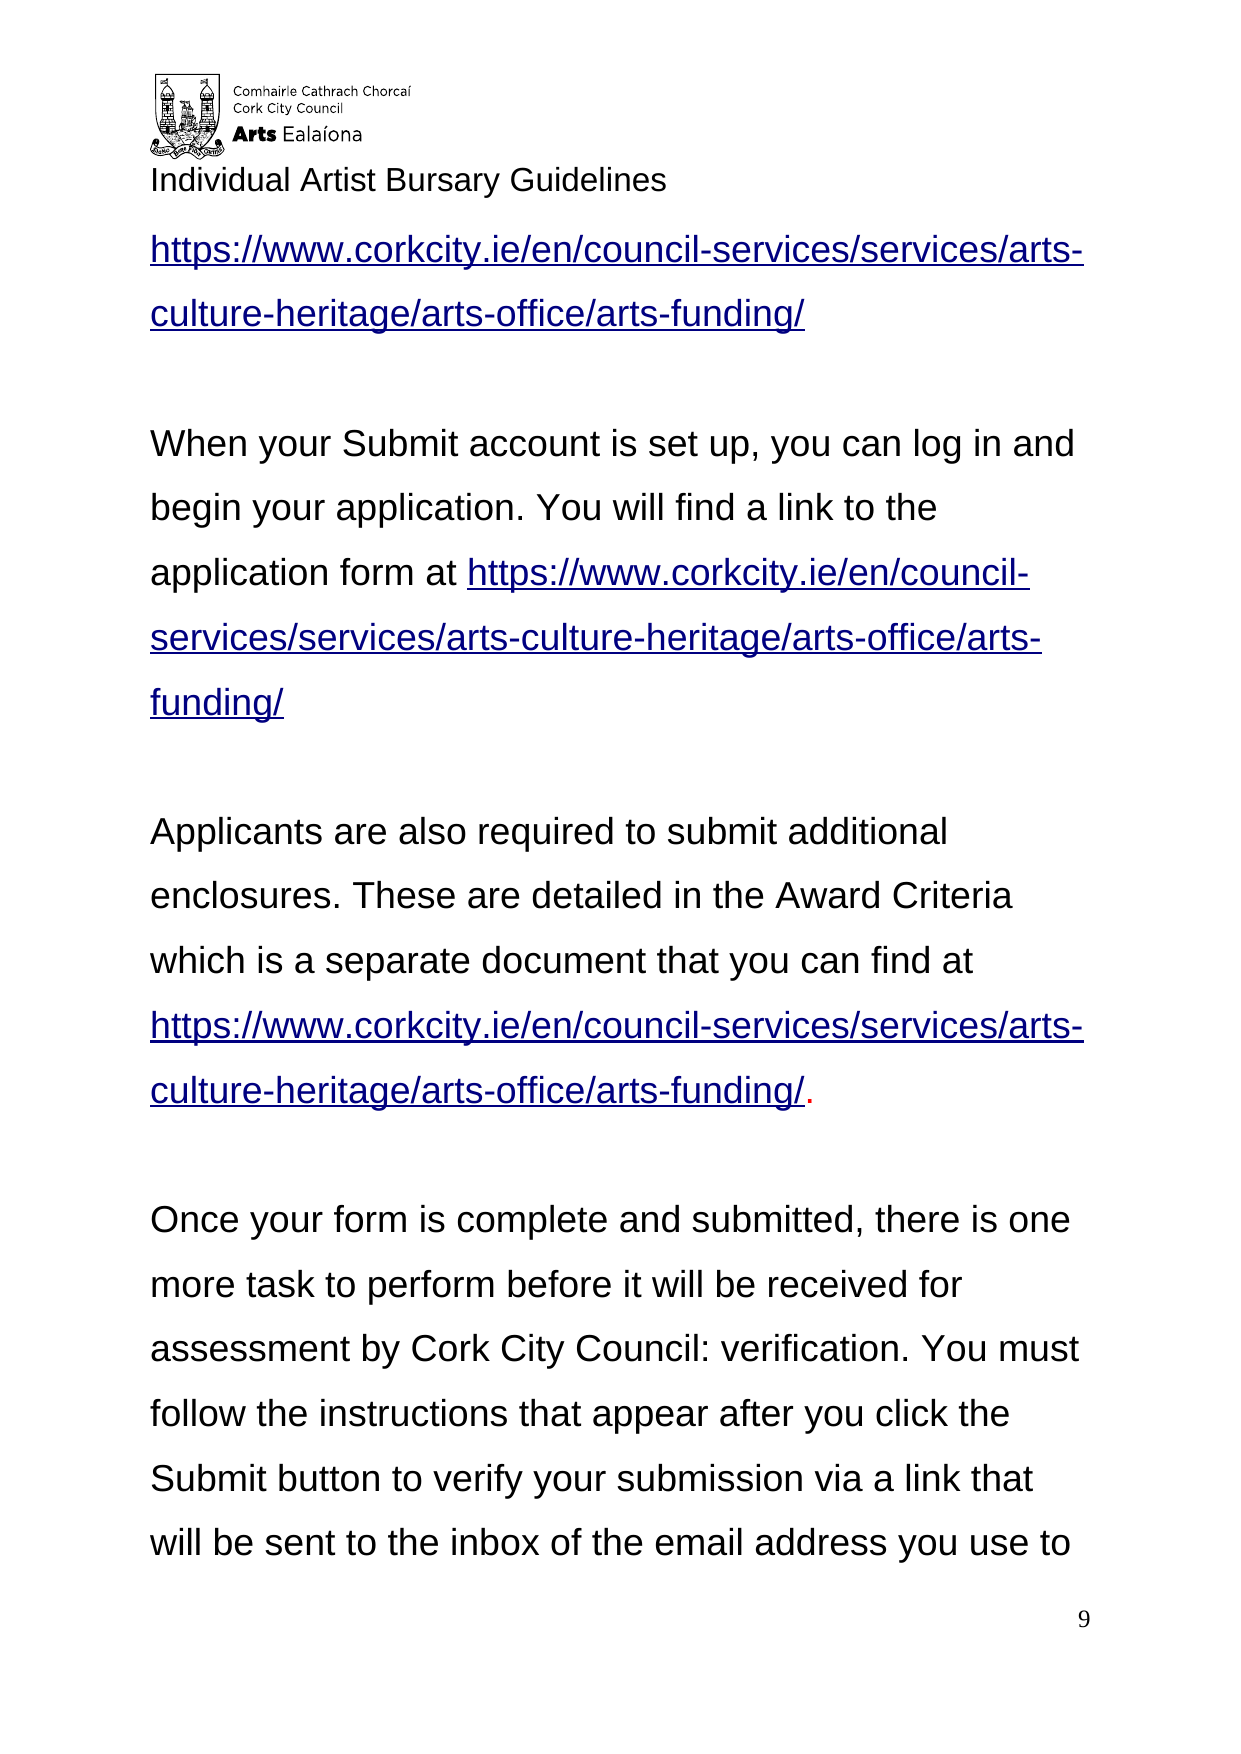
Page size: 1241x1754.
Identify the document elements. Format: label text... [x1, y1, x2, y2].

text https://www.corkcity.ie/en/council-services/services/arts-culture-heritage/arts-office/arts-funding/ [150, 227, 1090, 335]
text When your Submit account is set up, you can log in and begin your application. You will find a link to the application form at https://www.corkcity.ie/en/council-services/services/arts-culture-heritage/arts-office/arts-funding/ [150, 421, 1090, 723]
text Applicants are also required to submit additional enclosures. These are detailed in the Award Criteria which is a separate document that you can find at https://www.corkcity.ie/en/council-services/services/arts-culture-heritage/arts-office/arts-funding/. [150, 809, 1090, 1111]
text Once your form is complete and submitted, there is one more task to perform before it will be received for assessment by Cork City Council: verification. You must follow the instructions that appear after you click the Submit button to verify your submission via a link that will be sent to the inbox of the email address you use to [150, 1197, 1090, 1564]
